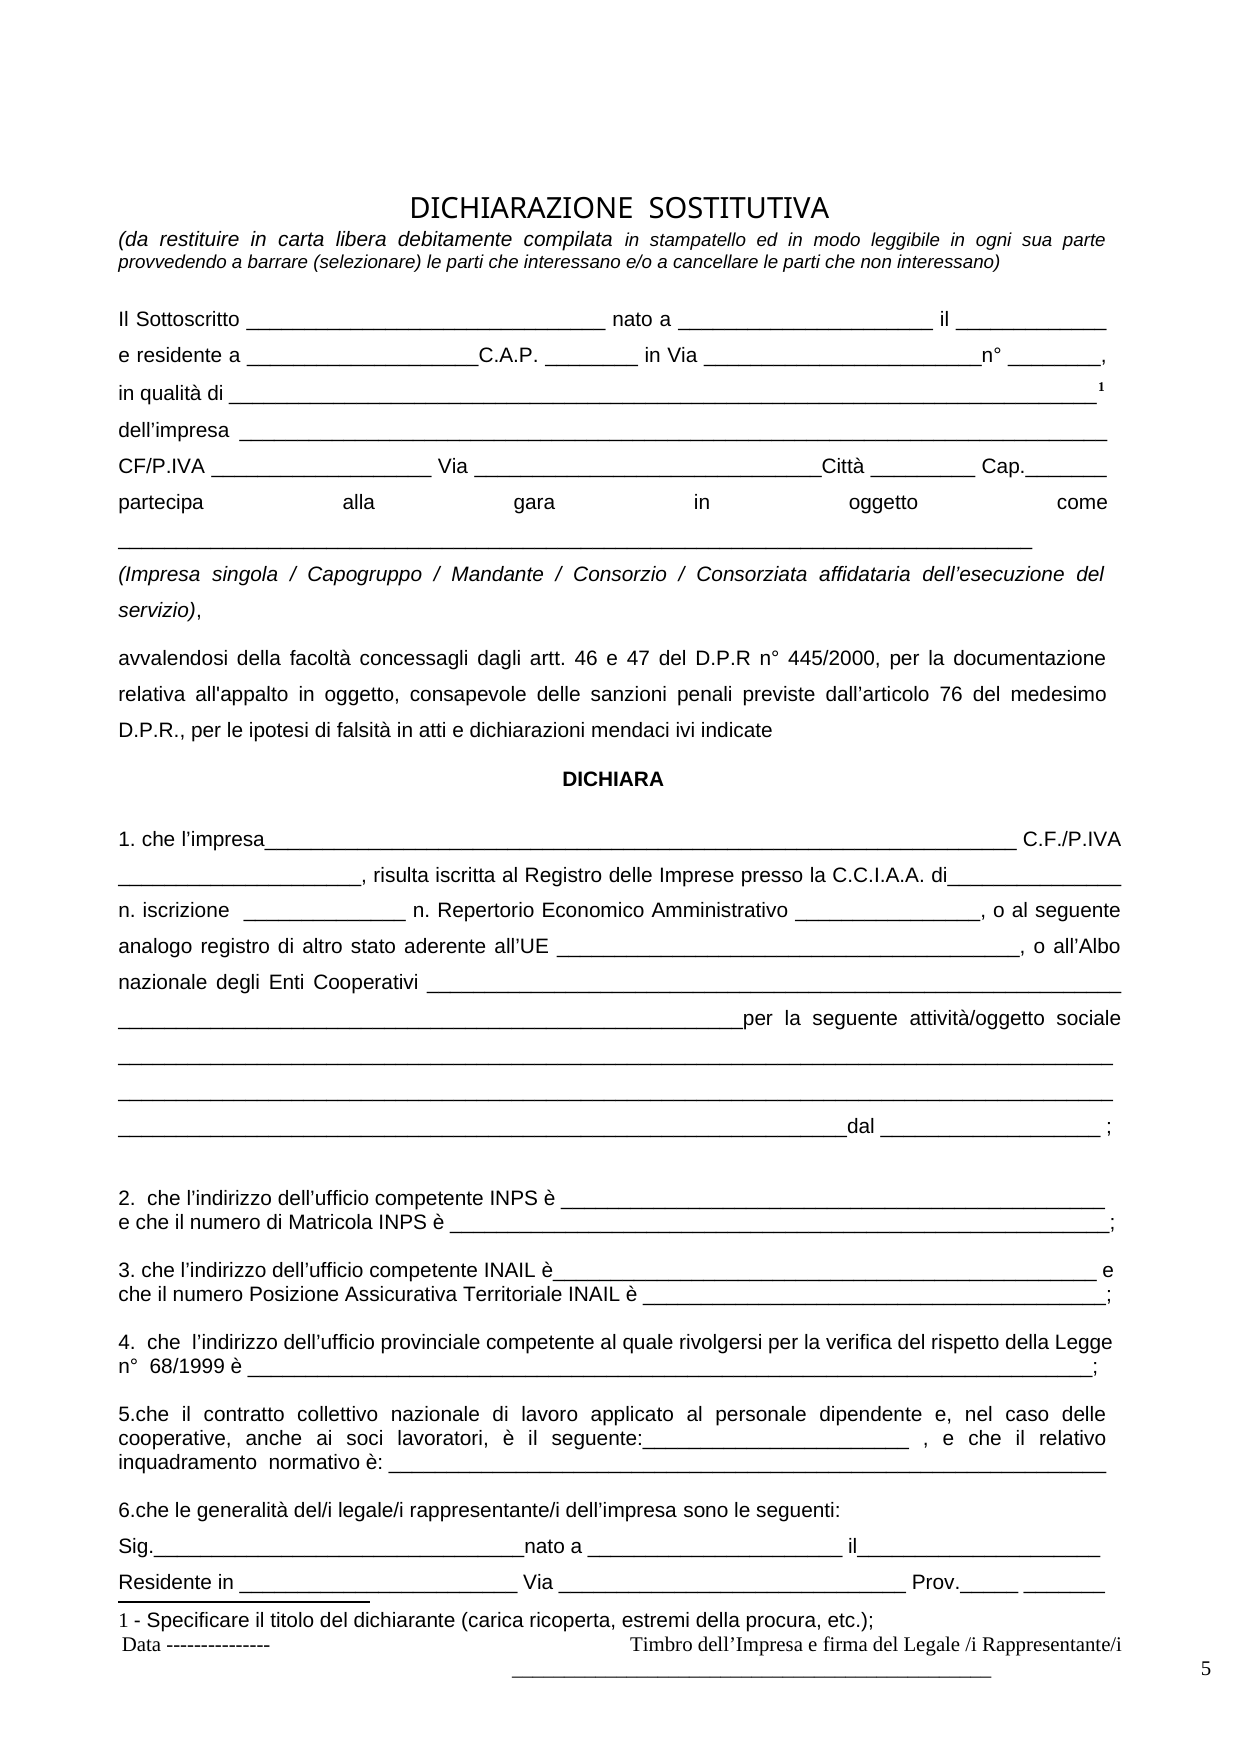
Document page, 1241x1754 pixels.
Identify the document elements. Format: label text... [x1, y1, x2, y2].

text Il Sottoscritto _______________________________ nato a ______________________ il _____________ e residente a ____________________C.A.P. ________ in Via ________________________n° ________, in qualità di ___________________________________________________________________________ [118, 307, 1108, 405]
text dell’impresa ___________________________________________________________________________ CF/P.IVA ___________________ Via ______________________________Città _________ Cap._______ partecipa alla gara in oggetto come _______________________________________________________________________________ [118, 418, 1108, 550]
text 6.che le generalità del/i legale/i rappresentante/i dell’impresa sono le seguenti: [118, 1498, 1108, 1522]
text avvalendosi della facoltà concessagli dagli artt. 46 e 47 del D.P.R n° 445/2000, per la documentazione relativa all'appalto in oggetto, consapevole delle sanzioni penali previste dall’articolo 76 del medesimo D.P.R., per le ipotesi di falsità in atti e dichiarazioni mendaci ivi indicate [118, 646, 1108, 742]
text Residente in ________________________ Via ______________________________ Prov._____ _______ [118, 1569, 1122, 1593]
text (da restituire in carta libera debitamente compilata in stampatello ed in modo leggibile in ogni sua parte provvedendo a barrare (selezionare) le parti che interessano e/o a cancellare le parti che non interessano) [118, 227, 1108, 273]
text - Specificare il titolo del dichiarante (carica ricoperta, estremi della procura, etc.); [118, 1608, 1122, 1632]
text 3. che l’indirizzo dell’ufficio competente INAIL è_______________________________________________ e che il numero Posizione Assicurativa Territoriale INAIL è ________________________________________; [118, 1258, 1122, 1306]
text Sig.________________________________nato a ______________________ il_____________________ [118, 1533, 1108, 1557]
text DICHIARAZIONE SOSTITUTIVA [118, 187, 1120, 227]
text (Impresa singola / Capogruppo / Mandante / Consorzio / Consorziata affidataria dell’esecuzione del servizio), [118, 562, 1108, 622]
text 2. che l’indirizzo dell’ufficio competente INPS è _______________________________________________ [118, 1186, 1122, 1210]
text 5.che il contratto collettivo nazionale di lavoro applicato al personale dipendente e, nel caso delle cooperative, anche ai soci lavoratori, è il seguente:_______________________ , e che il relativo inquadramento normativo è: ______________________________________________________________ [118, 1402, 1108, 1473]
text 1. che l’impresa_________________________________________________________________ C.F./P.IVA _____________________, risulta iscritta al Registro delle Imprese presso la C.C.I.A.A. di_______________ n. iscrizione ______________ n. Repertorio Economico Amministrativo ________________, o al seguente analogo registro di altro stato aderente all’UE ________________________________________, o all’Albo nazionale degli Enti Cooperativi ____________________________________________________________ ______________________________________________________per la seguente attività/oggetto sociale ______________________________________________________________________________________ _____________________________________________________________________________________________________________________________________________________dal ___________________ ; [118, 826, 1122, 1138]
text e che il numero di Matricola INPS è _________________________________________________________; [118, 1210, 1122, 1234]
text DICHIARA [118, 766, 1108, 790]
text 4. che l’indirizzo dell’ufficio provinciale competente al quale rivolgersi per la verifica del rispetto della Legge n° 68/1999 è _________________________________________________________________________; [118, 1330, 1122, 1378]
